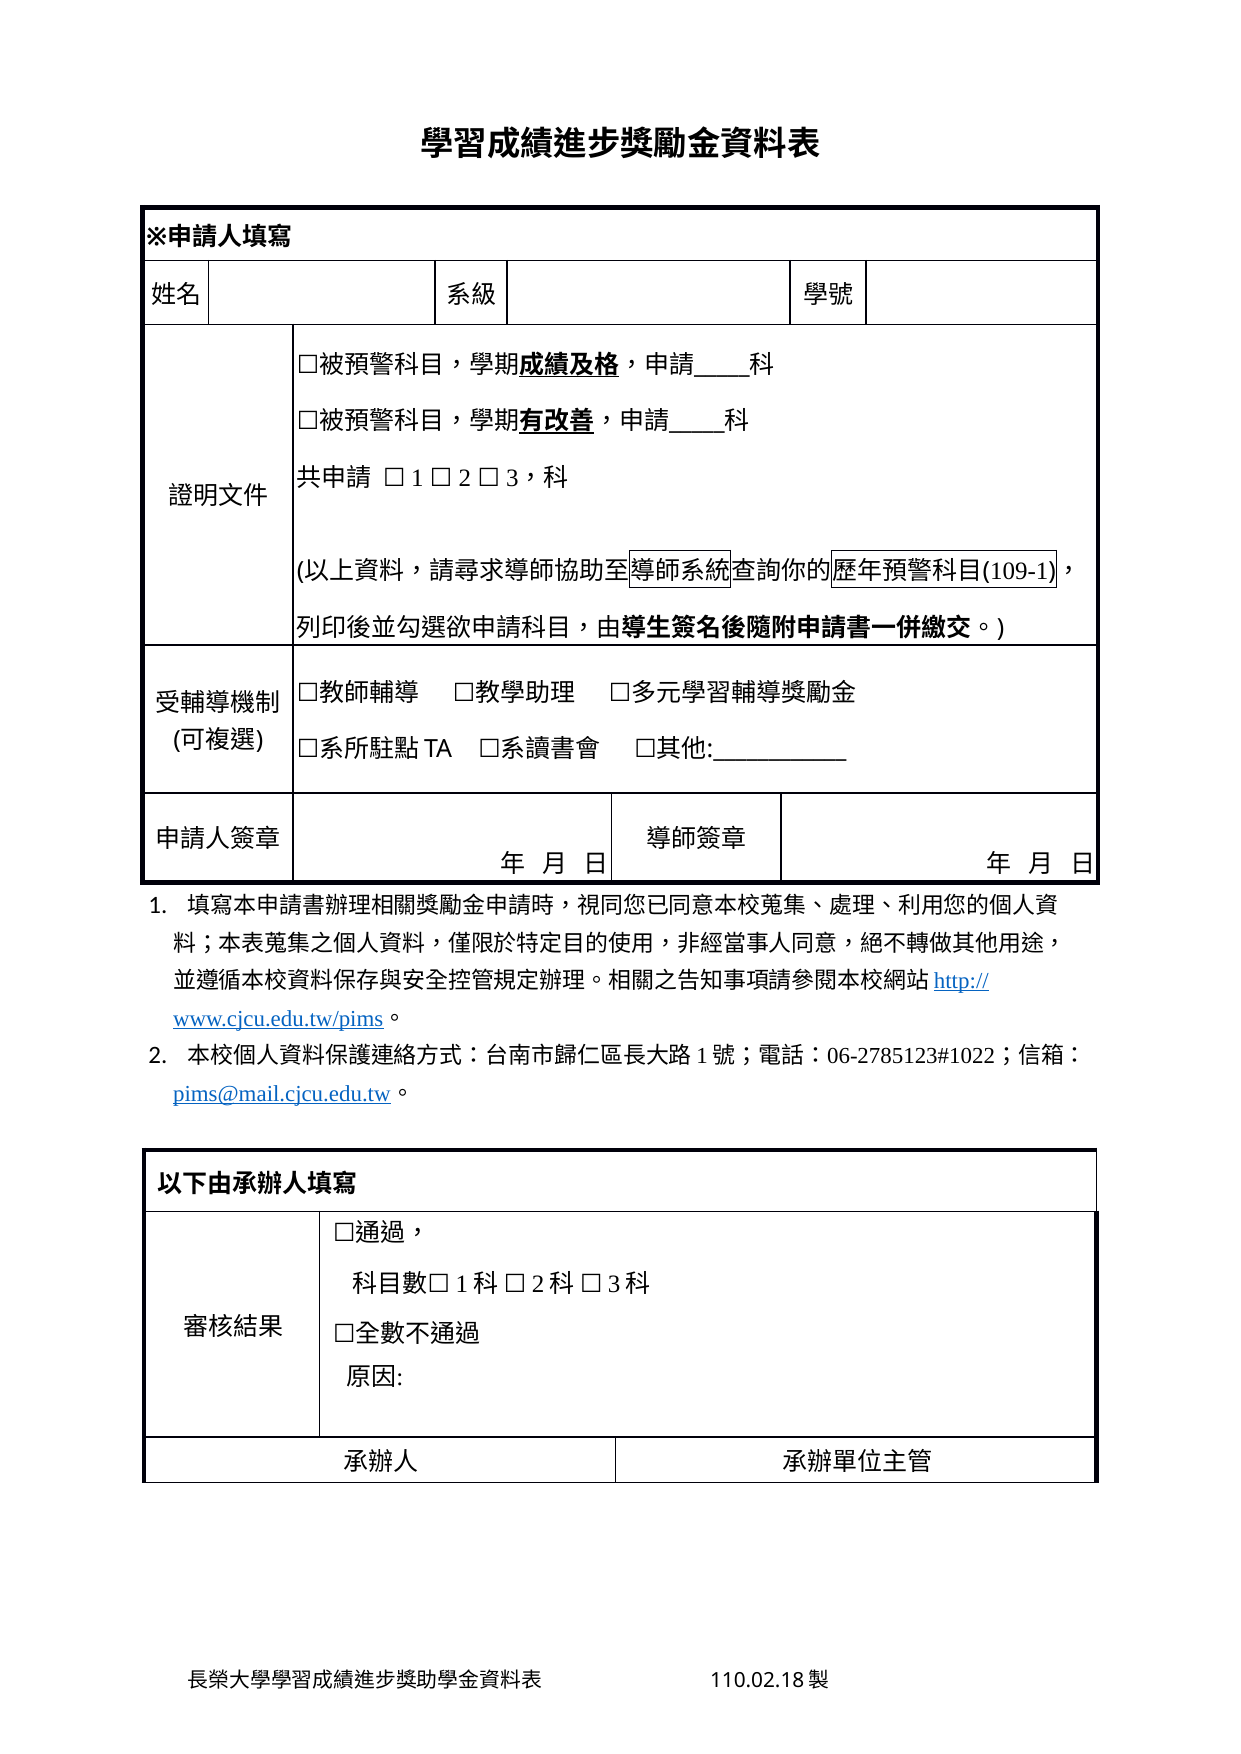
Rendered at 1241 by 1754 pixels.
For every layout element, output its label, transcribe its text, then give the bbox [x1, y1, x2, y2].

table_cell ☐教師輔導 ☐教學助理 ☐多元學習輔導獎勵金 ☐系所駐點TA ☐系讀書會 ☐其他:­____________ [294, 646, 1096, 792]
list 本校個人資料保護連絡方式：台南市歸仁區長大路1號；電話：06-2785123#1022；信箱：pims@mail.cjcu.edu.tw。 [148, 1035, 1078, 1110]
table_cell [209, 261, 434, 323]
table_cell 審核結果 [146, 1212, 319, 1436]
table_cell [508, 261, 789, 323]
table_cell 年 月 日 [294, 794, 611, 880]
table_cell ☐被預警科目，學期成績及格，申請­­­­­­­­­­_____科 ☐被預警科目，學期有改善，申請_____科 共申請 ☐ 1 ☐ 2 ☐ 3，科 (以上資料，請尋求導師協助至導師系統查詢你的歷年預警科目(109-1)，列印後並勾選欲申請科目，由導生簽名後隨附申請書一併繳交。) [294, 325, 1096, 644]
table_cell 年 月 日 [782, 794, 1096, 880]
table_cell 受輔導機制 (可複選) [145, 646, 292, 792]
table_cell 證明文件 [145, 325, 292, 644]
table_cell 承辦人 [146, 1438, 615, 1482]
list 填寫本申請書辦理相關獎勵金申請時，視同您已同意本校蒐集、處理、利用您的個人資料；本表蒐集之個人資料，僅限於特定目的使用，非經當事人同意，絕不轉做其他用途，並遵循本校資料保存與安全控管規定辦理。相關之告知事項請參閱本校網站http://www.cjcu.edu.tw/pims。 [148, 885, 1078, 1035]
table_cell 承辦單位主管 [616, 1438, 1094, 1482]
table_cell 學號 [791, 261, 865, 323]
table_cell 申請人簽章 [145, 794, 292, 880]
table_cell 系級 [436, 261, 506, 323]
table_cell [867, 261, 1096, 323]
table_cell 導師簽章 [612, 794, 780, 880]
table_header 以下由承辦人填寫 [146, 1152, 1096, 1211]
table_header ※申請人填寫 [145, 210, 1096, 260]
table_cell ☐通過， 科目數☐ 1科 ☐ 2科 ☐ 3科 ☐全數不通過 原因: [320, 1212, 1094, 1436]
table_cell 姓名 [145, 261, 208, 323]
